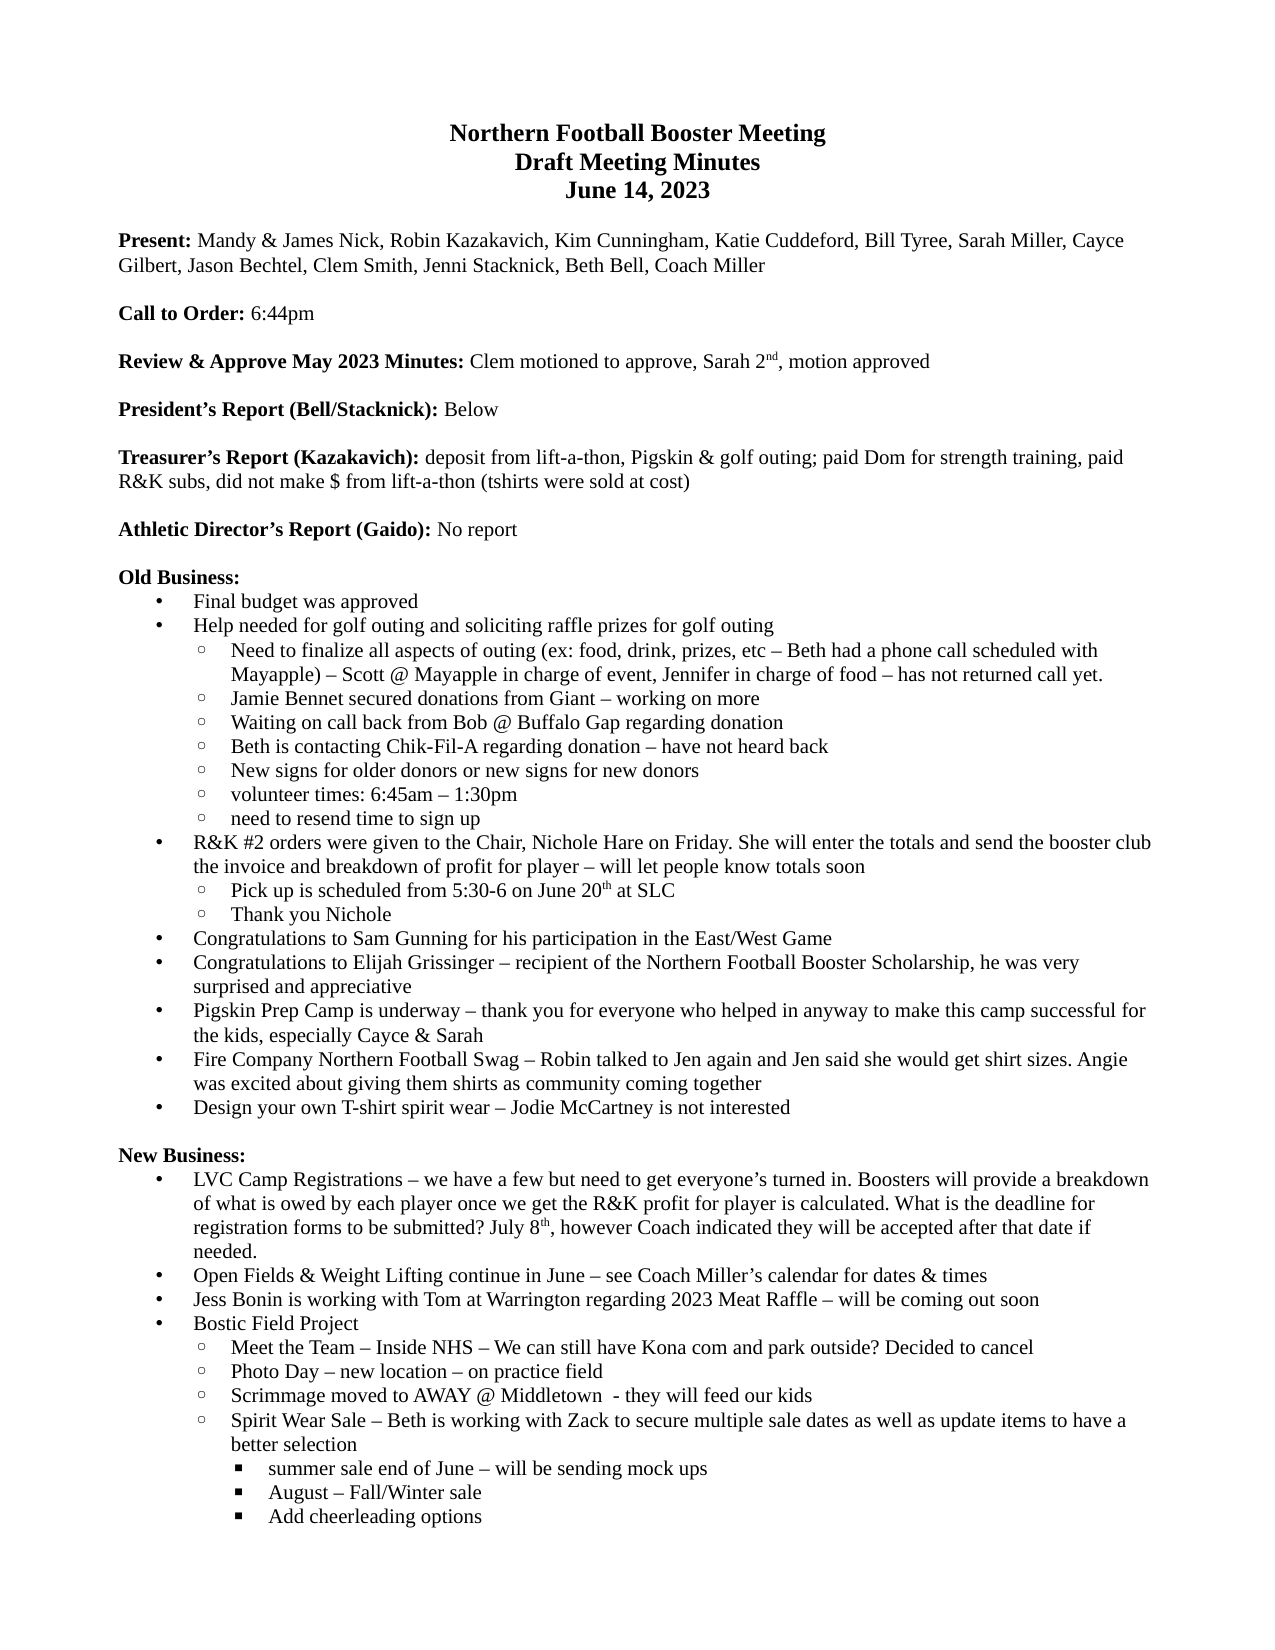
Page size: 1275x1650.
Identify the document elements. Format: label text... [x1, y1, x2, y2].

list Waiting on call back from Bob @ Buffalo Gap regarding donation [193, 710, 1157, 734]
list Pick up is scheduled from 5:30-6 on June 20th at SLC [193, 878, 1157, 902]
text Treasurer’s Report (Kazakavich): deposit from lift-a-thon, Pigskin & golf outing; paid Dom for strength training, paid R&K subs, did not make $ from lift-a-thon (tshirts were sold at cost) [118, 445, 1157, 493]
text Present: Mandy & James Nick, Robin Kazakavich, Kim Cunningham, Katie Cuddeford, Bill Tyree, Sarah Miller, Cayce Gilbert, Jason Bechtel, Clem Smith, Jenni Stacknick, Beth Bell, Coach Miller [118, 228, 1157, 277]
list Add cheerleading options [231, 1504, 1157, 1528]
list Pigskin Prep Camp is underway – thank you for everyone who helped in anyway to make this camp successful for the kids, especially Cayce & Sarah [156, 998, 1157, 1047]
list August – Fall/Winter sale [231, 1480, 1157, 1504]
text Northern Football Booster Meeting [118, 118, 1157, 147]
list Jess Bonin is working with Tom at Warrington regarding 2023 Meat Raffle – will be coming out soon [156, 1287, 1157, 1311]
list Design your own T-shirt spirit wear – Jodie McCartney is not interested [156, 1095, 1157, 1119]
list Scrimmage moved to AWAY @ Middletown - they will feed our kids [193, 1383, 1157, 1407]
list Bostic Field Project [156, 1311, 1157, 1335]
list Beth is contacting Chik-Fil-A regarding donation – have not heard back [193, 734, 1157, 758]
list Photo Day – new location – on practice field [193, 1359, 1157, 1383]
list Jamie Bennet secured donations from Giant – working on more [193, 686, 1157, 710]
list Final budget was approved [156, 589, 1157, 613]
list need to resend time to sign up [193, 806, 1157, 830]
list Thank you Nichole [193, 902, 1157, 926]
text June 14, 2023 [118, 176, 1157, 204]
text Old Business: [118, 565, 1157, 589]
list Need to finalize all aspects of outing (ex: food, drink, prizes, etc – Beth had a phone call scheduled with Mayapple) – Scott @ Mayapple in charge of event, Jennifer in charge of food – has not returned call yet. [193, 637, 1157, 686]
list Congratulations to Sam Gunning for his participation in the East/West Game [156, 926, 1157, 950]
list Fire Company Northern Football Swag – Robin talked to Jen again and Jen said she would get shirt sizes. Angie was excited about giving them shirts as community coming together [156, 1047, 1157, 1095]
list Spirit Wear Sale – Beth is working with Zack to secure multiple sale dates as well as update items to have a better selection [193, 1407, 1157, 1456]
text Call to Order: 6:44pm [118, 301, 1157, 325]
text New Business: [118, 1143, 1157, 1167]
list Congratulations to Elijah Grissinger – recipient of the Northern Football Booster Scholarship, he was very surprised and appreciative [156, 950, 1157, 998]
list R&K #2 orders were given to the Chair, Nichole Hare on Friday. She will enter the totals and send the booster club the invoice and breakdown of profit for player – will let people know totals soon [156, 830, 1157, 878]
text President’s Report (Bell/Stacknick): Below [118, 397, 1157, 421]
list summer sale end of June – will be sending mock ups [231, 1456, 1157, 1480]
text Draft Meeting Minutes [118, 147, 1157, 176]
list New signs for older donors or new signs for new donors [193, 758, 1157, 782]
list Meet the Team – Inside NHS – We can still have Kona com and park outside? Decided to cancel [193, 1335, 1157, 1359]
list Help needed for golf outing and soliciting raffle prizes for golf outing [156, 613, 1157, 637]
text Athletic Director’s Report (Gaido): No report [118, 517, 1157, 541]
text Review & Approve May 2023 Minutes: Clem motioned to approve, Sarah 2nd, motion approved [118, 349, 1157, 373]
list volunteer times: 6:45am – 1:30pm [193, 782, 1157, 806]
list Open Fields & Weight Lifting continue in June – see Coach Miller’s calendar for dates & times [156, 1263, 1157, 1287]
list LVC Camp Registrations – we have a few but need to get everyone’s turned in. Boosters will provide a breakdown of what is owed by each player once we get the R&K profit for player is calculated. What is the deadline for registration forms to be submitted? July 8th, however Coach indicated they will be accepted after that date if needed. [156, 1167, 1157, 1263]
